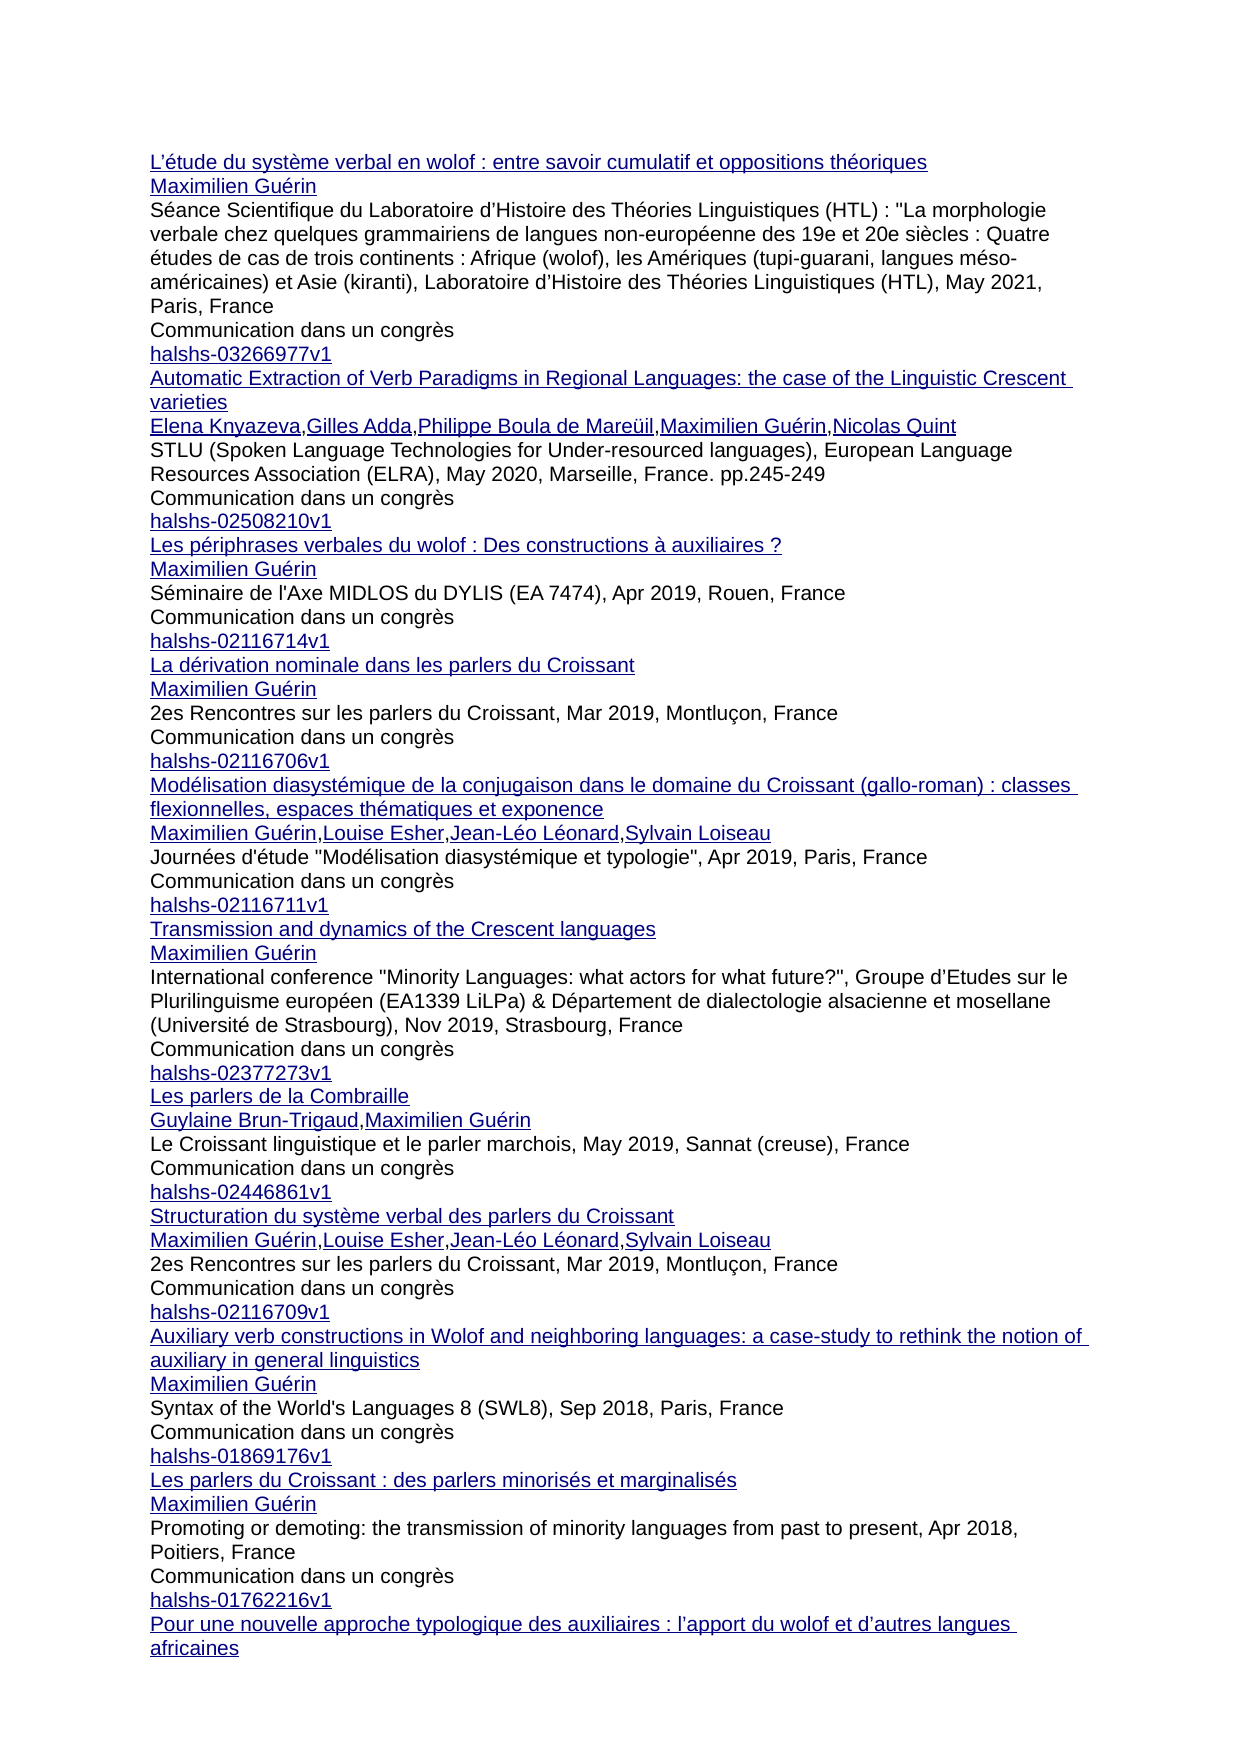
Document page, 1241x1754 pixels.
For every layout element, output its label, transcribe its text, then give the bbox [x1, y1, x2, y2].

table_cell Pour une nouvelle approche typologique des auxiliaires : l’apport du wolof et d’autres langues africaines [150, 1611, 1090, 1659]
table_cell L’étude du système verbal en wolof : entre savoir cumulatif et oppositions théoriques Maximilien Guérin Séance Scientifique du Laboratoire d’Histoire des Théories Linguistiques (HTL) : "La morphologie verbale chez quelques grammairiens de langues non-européenne des 19e et 20e siècles : Quatre études de cas de trois continents : Afrique (wolof), les Amériques (tupi-guarani, langues méso-américaines) et Asie (kiranti), Laboratoire d’Histoire des Théories Linguistiques (HTL), May 2021, Paris, France Communication dans un congrès halshs-03266977v1 [150, 150, 1090, 366]
table_cell Les périphrases verbales du wolof : Des constructions à auxiliaires ? Maximilien Guérin Séminaire de l'Axe MIDLOS du DYLIS (EA 7474), Apr 2019, Rouen, France Communication dans un congrès halshs-02116714v1 [150, 533, 1090, 653]
table_cell Les parlers de la Combraille Guylaine Brun-Trigaud,Maximilien Guérin Le Croissant linguistique et le parler marchois, May 2019, Sannat (creuse), France Communication dans un congrès halshs-02446861v1 [150, 1084, 1090, 1204]
table_cell La dérivation nominale dans les parlers du Croissant Maximilien Guérin 2es Rencontres sur les parlers du Croissant, Mar 2019, Montluçon, France Communication dans un congrès halshs-02116706v1 [150, 653, 1090, 773]
table_cell Auxiliary verb constructions in Wolof and neighboring languages: a case-study to rethink the notion of auxiliary in general linguistics Maximilien Guérin Syntax of the World's Languages 8 (SWL8), Sep 2018, Paris, France Communication dans un congrès halshs-01869176v1 [150, 1324, 1090, 1468]
table_cell Automatic Extraction of Verb Paradigms in Regional Languages: the case of the Linguistic Crescent varieties Elena Knyazeva,Gilles Adda,Philippe Boula de Mareüil,Maximilien Guérin,Nicolas Quint STLU (Spoken Language Technologies for Under-resourced languages), European Language Resources Association (ELRA), May 2020, Marseille, France. pp.245-249 Communication dans un congrès halshs-02508210v1 [150, 366, 1090, 533]
table_cell Transmission and dynamics of the Crescent languages Maximilien Guérin International conference "Minority Languages: what actors for what future?", Groupe d’Etudes sur le Plurilinguisme européen (EA1339 LiLPa) & Département de dialectologie alsacienne et mosellane (Université de Strasbourg), Nov 2019, Strasbourg, France Communication dans un congrès halshs-02377273v1 [150, 917, 1090, 1084]
table_cell Modélisation diasystémique de la conjugaison dans le domaine du Croissant (gallo-roman) : classes flexionnelles, espaces thématiques et exponence Maximilien Guérin,Louise Esher,Jean-Léo Léonard,Sylvain Loiseau Journées d'étude "Modélisation diasystémique et typologie", Apr 2019, Paris, France Communication dans un congrès halshs-02116711v1 [150, 773, 1090, 917]
table_cell Les parlers du Croissant : des parlers minorisés et marginalisés Maximilien Guérin Promoting or demoting: the transmission of minority languages from past to present, Apr 2018, Poitiers, France Communication dans un congrès halshs-01762216v1 [150, 1468, 1090, 1611]
table_cell Structuration du système verbal des parlers du Croissant Maximilien Guérin,Louise Esher,Jean-Léo Léonard,Sylvain Loiseau 2es Rencontres sur les parlers du Croissant, Mar 2019, Montluçon, France Communication dans un congrès halshs-02116709v1 [150, 1204, 1090, 1324]
